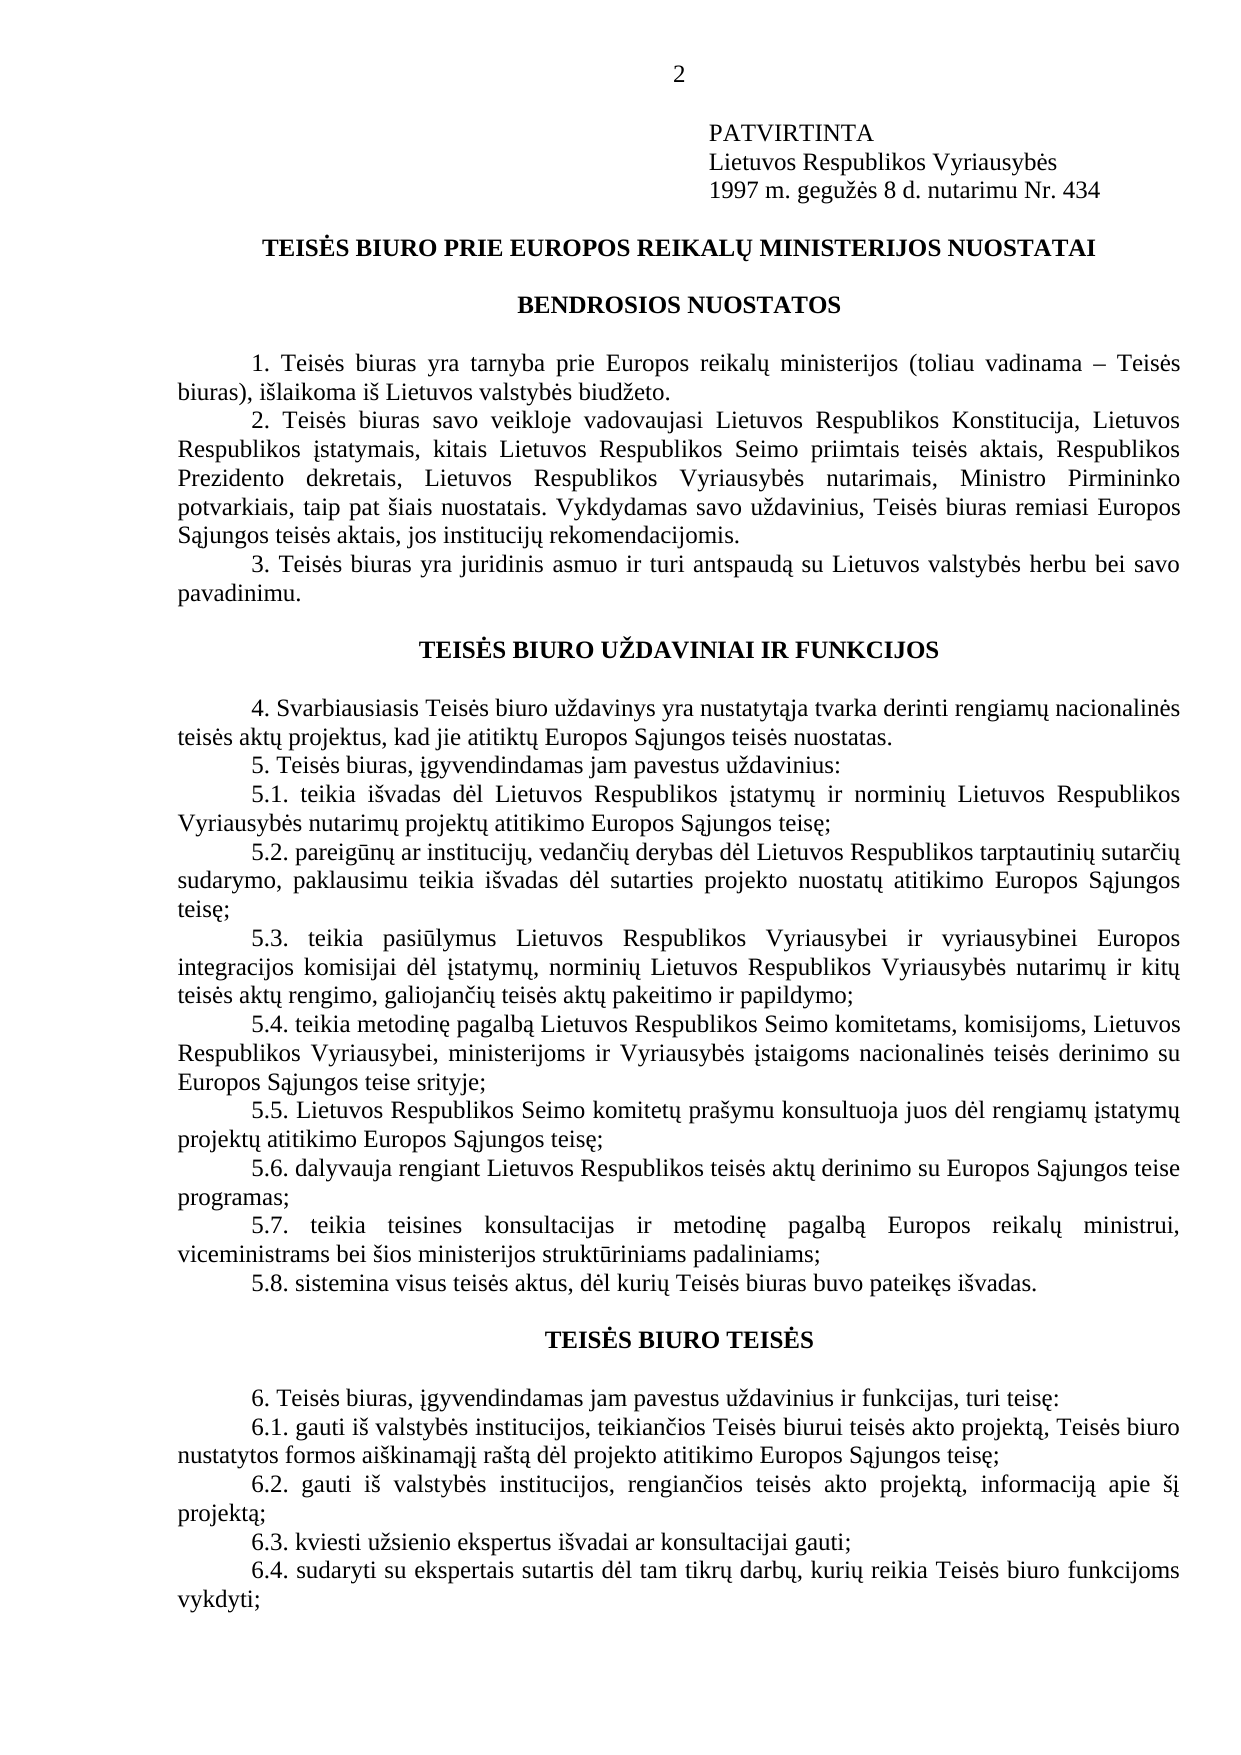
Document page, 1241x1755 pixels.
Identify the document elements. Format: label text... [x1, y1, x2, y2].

text 5. Teisės biuras, įgyvendindamas jam pavestus uždavinius: [177, 751, 1181, 779]
text 5.8. sistemina visus teisės aktus, dėl kurių Teisės biuras buvo pateikęs išvadas. [177, 1268, 1181, 1297]
text 1. Teisės biuras yra tarnyba prie Europos reikalų ministerijos (toliau vadinama – Teisės biuras), išlaikoma iš Lietuvos valstybės biudžeto. [177, 348, 1181, 406]
text 4. Svarbiausiasis Teisės biuro uždavinys yra nustatytąja tvarka derinti rengiamų nacionalinės teisės aktų projektus, kad jie atitiktų Europos Sąjungos teisės nuostatas. [177, 693, 1181, 751]
text 6.3. kviesti užsienio ekspertus išvadai ar konsultacijai gauti; [177, 1527, 1181, 1556]
text 5.6. dalyvauja rengiant Lietuvos Respublikos teisės aktų derinimo su Europos Sąjungos teise programas; [177, 1153, 1181, 1211]
text 5.2. pareigūnų ar institucijų, vedančių derybas dėl Lietuvos Respublikos tarptautinių sutarčių sudarymo, paklausimu teikia išvadas dėl sutarties projekto nuostatų atitikimo Europos Sąjungos teisę; [177, 837, 1181, 923]
text 5.4. teikia metodinę pagalbą Lietuvos Respublikos Seimo komitetams, komisijoms, Lietuvos Respublikos Vyriausybei, ministerijoms ir Vyriausybės įstaigoms nacionalinės teisės derinimo su Europos Sąjungos teise srityje; [177, 1009, 1181, 1096]
text 5.5. Lietuvos Respublikos Seimo komitetų prašymu konsultuoja juos dėl rengiamų įstatymų projektų atitikimo Europos Sąjungos teisę; [177, 1096, 1181, 1153]
text Teisės biuro prie Europos reikalų ministerijos nuostatai [177, 233, 1181, 262]
text 6.1. gauti iš valstybės institucijos, teikiančios Teisės biurui teisės akto projektą, Teisės biuro nustatytos formos aiškinamąjį raštą dėl projekto atitikimo Europos Sąjungos teisę; [177, 1412, 1181, 1469]
text 5.3. teikia pasiūlymus Lietuvos Respublikos Vyriausybei ir vyriausybinei Europos integracijos komisijai dėl įstatymų, norminių Lietuvos Respublikos Vyriausybės nutarimų ir kitų teisės aktų rengimo, galiojančių teisės aktų pakeitimo ir papildymo; [177, 923, 1181, 1009]
text 5.7. teikia teisines konsultacijas ir metodinę pagalbą Europos reikalų ministrui, viceministrams bei šios ministerijos struktūriniams padaliniams; [177, 1211, 1181, 1268]
text 3. Teisės biuras yra juridinis asmuo ir turi antspaudą su Lietuvos valstybės herbu bei savo pavadinimu. [177, 549, 1181, 607]
text 1997 m. gegužės 8 d. nutarimu Nr. 434 [177, 176, 1181, 204]
text 6. Teisės biuras, įgyvendindamas jam pavestus uždavinius ir funkcijas, turi teisę: [177, 1383, 1181, 1412]
text Bendrosios nuostatos [177, 291, 1181, 319]
text 5.1. teikia išvadas dėl Lietuvos Respublikos įstatymų ir norminių Lietuvos Respublikos Vyriausybės nutarimų projektų atitikimo Europos Sąjungos teisę; [177, 779, 1181, 837]
text 6.2. gauti iš valstybės institucijos, rengiančios teisės akto projektą, informaciją apie šį projektą; [177, 1469, 1181, 1527]
text Lietuvos Respublikos Vyriausybės [177, 147, 1181, 176]
text PATVIRTINTA [177, 118, 1181, 147]
text Teisės biuro uždaviniai ir funkcijos [177, 636, 1181, 664]
text 2. Teisės biuras savo veikloje vadovaujasi Lietuvos Respublikos Konstitucija, Lietuvos Respublikos įstatymais, kitais Lietuvos Respublikos Seimo priimtais teisės aktais, Respublikos Prezidento dekretais, Lietuvos Respublikos Vyriausybės nutarimais, Ministro Pirmininko potvarkiais, taip pat šiais nuostatais. Vykdydamas savo uždavinius, Teisės biuras remiasi Europos Sąjungos teisės aktais, jos institucijų rekomendacijomis. [177, 406, 1181, 549]
text Teisės biuro teisės [177, 1326, 1181, 1354]
text 6.4. sudaryti su ekspertais sutartis dėl tam tikrų darbų, kurių reikia Teisės biuro funkcijoms vykdyti; [177, 1556, 1181, 1613]
